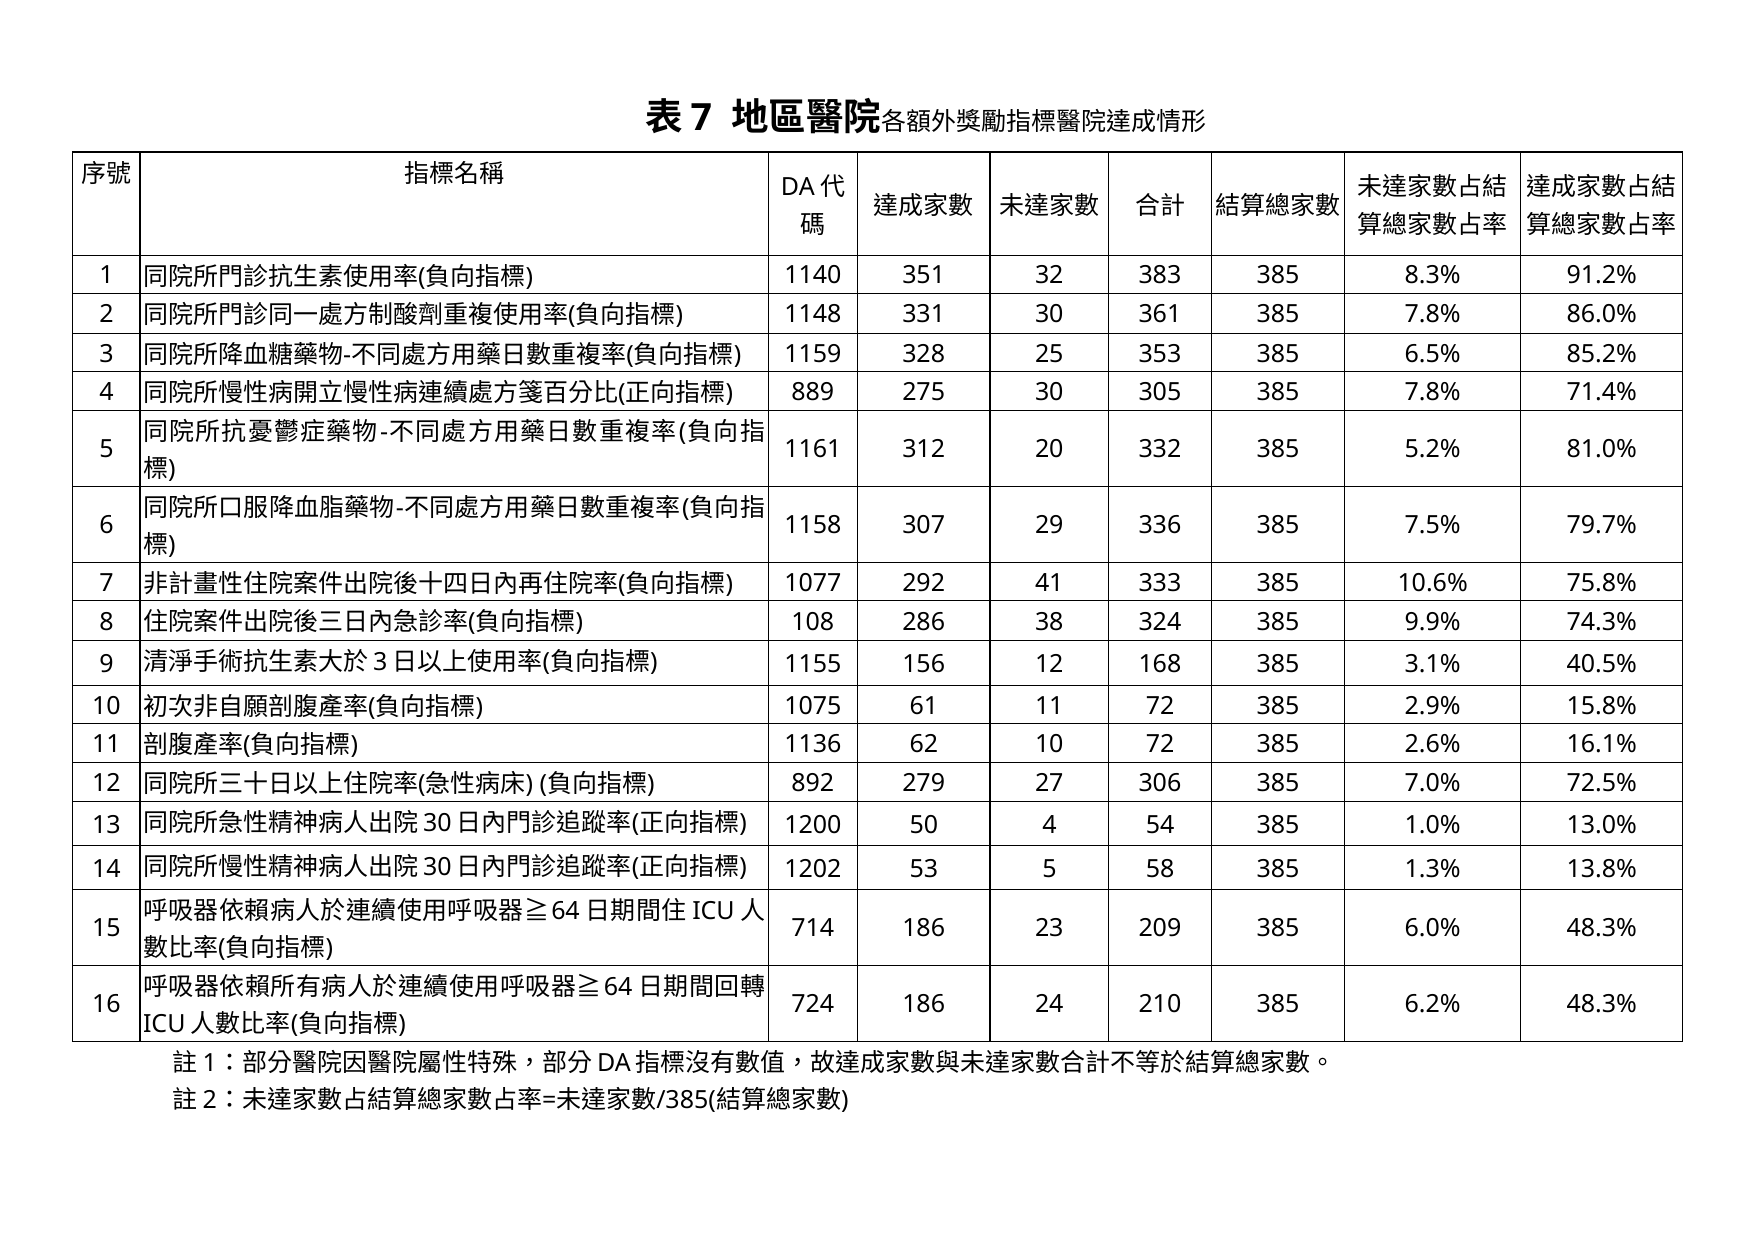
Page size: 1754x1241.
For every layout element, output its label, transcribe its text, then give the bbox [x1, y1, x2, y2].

table_cell 非計畫性住院案件出院後十四日內再住院率(負向指標) [141, 563, 768, 600]
table_cell 385 [1212, 294, 1344, 332]
table_cell 6.0% [1345, 890, 1520, 964]
table_cell 61 [858, 686, 989, 723]
table_cell 3.1% [1345, 641, 1520, 685]
table_cell 58 [1109, 846, 1211, 888]
table_cell 210 [1109, 966, 1211, 1041]
table_cell 同院所門診抗生素使用率(負向指標) [141, 256, 768, 293]
table_cell 住院案件出院後三日內急診率(負向指標) [141, 601, 768, 640]
table_cell 同院所慢性精神病人出院30日內門診追蹤率(正向指標) [141, 846, 768, 888]
table_cell 1077 [769, 563, 857, 600]
table_cell 79.7% [1521, 487, 1682, 562]
table_cell 30 [991, 372, 1108, 409]
table_cell 312 [858, 411, 989, 486]
table_cell 7 [73, 563, 139, 600]
table_cell 13.0% [1521, 802, 1682, 845]
table_cell 13 [73, 802, 139, 845]
table_cell 5 [73, 411, 139, 486]
table_cell 40.5% [1521, 641, 1682, 685]
table_cell 72 [1109, 724, 1211, 762]
table_cell 353 [1109, 334, 1211, 371]
table_cell 305 [1109, 372, 1211, 409]
table_cell 10 [991, 724, 1108, 762]
table_cell 292 [858, 563, 989, 600]
table_cell 同院所門診同一處方制酸劑重複使用率(負向指標) [141, 294, 768, 332]
table_cell 72 [1109, 686, 1211, 723]
table_cell 11 [991, 686, 1108, 723]
table_cell 7.5% [1345, 487, 1520, 562]
table_cell 同院所口服降血脂藥物-不同處方用藥日數重複率(負向指標) [141, 487, 768, 562]
table_cell 333 [1109, 563, 1211, 600]
table_cell 27 [991, 763, 1108, 801]
table_cell 1202 [769, 846, 857, 888]
table_cell 38 [991, 601, 1108, 640]
table_cell 16.1% [1521, 724, 1682, 762]
table_cell 385 [1212, 802, 1344, 845]
table_cell 307 [858, 487, 989, 562]
table_cell 4 [991, 802, 1108, 845]
table_cell 50 [858, 802, 989, 845]
table_cell 53 [858, 846, 989, 888]
table_cell 385 [1212, 686, 1344, 723]
table_cell 332 [1109, 411, 1211, 486]
table_header 未達家數占結算總家數占率 [1345, 153, 1520, 254]
table_cell 同院所降血糖藥物-不同處方用藥日數重複率(負向指標) [141, 334, 768, 371]
table_cell 24 [991, 966, 1108, 1041]
table_cell 331 [858, 294, 989, 332]
table_header 達成家數占結算總家數占率 [1521, 153, 1682, 254]
table_cell 25 [991, 334, 1108, 371]
table_cell 7.8% [1345, 372, 1520, 409]
table_cell 2 [73, 294, 139, 332]
table_cell 48.3% [1521, 890, 1682, 964]
table_cell 2.6% [1345, 724, 1520, 762]
table_cell 385 [1212, 563, 1344, 600]
table_cell 3 [73, 334, 139, 371]
table_cell 9.9% [1345, 601, 1520, 640]
table_cell 724 [769, 966, 857, 1041]
table_cell 385 [1212, 763, 1344, 801]
table_cell 383 [1109, 256, 1211, 293]
table_cell 48.3% [1521, 966, 1682, 1041]
table_cell 72.5% [1521, 763, 1682, 801]
table_cell 20 [991, 411, 1108, 486]
table_header 合計 [1109, 153, 1211, 254]
table_cell 385 [1212, 411, 1344, 486]
table_cell 呼吸器依賴病人於連續使用呼吸器≧64日期間住ICU人數比率(負向指標) [141, 890, 768, 964]
table_cell 186 [858, 966, 989, 1041]
table_cell 4 [73, 372, 139, 409]
table_cell 30 [991, 294, 1108, 332]
table_cell 13.8% [1521, 846, 1682, 888]
table_cell 385 [1212, 487, 1344, 562]
table_cell 12 [991, 641, 1108, 685]
table_cell 14 [73, 846, 139, 888]
table_cell 279 [858, 763, 989, 801]
table_cell 385 [1212, 966, 1344, 1041]
table_cell 15 [73, 890, 139, 964]
table_cell 62 [858, 724, 989, 762]
table_cell 41 [991, 563, 1108, 600]
table_cell 1158 [769, 487, 857, 562]
table_cell 1075 [769, 686, 857, 723]
table_cell 81.0% [1521, 411, 1682, 486]
table_cell 同院所急性精神病人出院30日內門診追蹤率(正向指標) [141, 802, 768, 845]
table_cell 1140 [769, 256, 857, 293]
table_cell 1 [73, 256, 139, 293]
table_cell 892 [769, 763, 857, 801]
table_cell 385 [1212, 846, 1344, 888]
table_header 序號 [73, 153, 139, 254]
table_cell 1159 [769, 334, 857, 371]
table_cell 9 [73, 641, 139, 685]
table_cell 10.6% [1345, 563, 1520, 600]
table_cell 6.5% [1345, 334, 1520, 371]
table_cell 54 [1109, 802, 1211, 845]
table_cell 714 [769, 890, 857, 964]
table_cell 156 [858, 641, 989, 685]
table_cell 385 [1212, 724, 1344, 762]
table_cell 初次非自願剖腹產率(負向指標) [141, 686, 768, 723]
table_cell 86.0% [1521, 294, 1682, 332]
table_cell 85.2% [1521, 334, 1682, 371]
table_cell 324 [1109, 601, 1211, 640]
table_cell 385 [1212, 372, 1344, 409]
table_cell 385 [1212, 601, 1344, 640]
table_cell 209 [1109, 890, 1211, 964]
table_cell 74.3% [1521, 601, 1682, 640]
table_cell 385 [1212, 256, 1344, 293]
table_cell 11 [73, 724, 139, 762]
table_cell 16 [73, 966, 139, 1041]
table_cell 同院所抗憂鬱症藥物-不同處方用藥日數重複率(負向指標) [141, 411, 768, 486]
table_header DA代碼 [769, 153, 857, 254]
table_cell 同院所三十日以上住院率(急性病床) (負向指標) [141, 763, 768, 801]
table_cell 7.0% [1345, 763, 1520, 801]
table_cell 889 [769, 372, 857, 409]
table_cell 10 [73, 686, 139, 723]
table_cell 385 [1212, 334, 1344, 371]
table_cell 186 [858, 890, 989, 964]
table_cell 12 [73, 763, 139, 801]
table_cell 286 [858, 601, 989, 640]
table_cell 75.8% [1521, 563, 1682, 600]
table_header 結算總家數 [1212, 153, 1344, 254]
table_cell 1155 [769, 641, 857, 685]
table_cell 清淨手術抗生素大於3日以上使用率(負向指標) [141, 641, 768, 685]
table_cell 385 [1212, 890, 1344, 964]
table_cell 32 [991, 256, 1108, 293]
text 表7 地區醫院各額外獎勵指標醫院達成情形 [172, 76, 1679, 151]
table_cell 385 [1212, 641, 1344, 685]
table_cell 23 [991, 890, 1108, 964]
text 註1：部分醫院因醫院屬性特殊，部分DA指標沒有數值，故達成家數與未達家數合計不等於結算總家數。 [172, 1042, 1679, 1079]
table_cell 361 [1109, 294, 1211, 332]
table_cell 91.2% [1521, 256, 1682, 293]
table_cell 1161 [769, 411, 857, 486]
table_cell 8 [73, 601, 139, 640]
table_cell 328 [858, 334, 989, 371]
table_cell 5 [991, 846, 1108, 888]
table_cell 29 [991, 487, 1108, 562]
table_cell 5.2% [1345, 411, 1520, 486]
table_cell 1.3% [1345, 846, 1520, 888]
table_header 未達家數 [991, 153, 1108, 254]
table_cell 6 [73, 487, 139, 562]
table_header 指標名稱 [141, 153, 768, 254]
table_header 達成家數 [858, 153, 989, 254]
table_cell 1.0% [1345, 802, 1520, 845]
table_cell 168 [1109, 641, 1211, 685]
table_cell 71.4% [1521, 372, 1682, 409]
table_cell 6.2% [1345, 966, 1520, 1041]
table_cell 1136 [769, 724, 857, 762]
table_cell 8.3% [1345, 256, 1520, 293]
table_cell 同院所慢性病開立慢性病連續處方箋百分比(正向指標) [141, 372, 768, 409]
table_cell 1148 [769, 294, 857, 332]
table_cell 1200 [769, 802, 857, 845]
table_cell 108 [769, 601, 857, 640]
table_cell 7.8% [1345, 294, 1520, 332]
table_cell 剖腹產率(負向指標) [141, 724, 768, 762]
table_cell 306 [1109, 763, 1211, 801]
text 註2：未達家數占結算總家數占率=未達家數/385(結算總家數) [172, 1079, 1679, 1117]
table_cell 351 [858, 256, 989, 293]
table_cell 呼吸器依賴所有病人於連續使用呼吸器≧64日期間回轉ICU人數比率(負向指標) [141, 966, 768, 1041]
table_cell 2.9% [1345, 686, 1520, 723]
table_cell 15.8% [1521, 686, 1682, 723]
table_cell 275 [858, 372, 989, 409]
table_cell 336 [1109, 487, 1211, 562]
